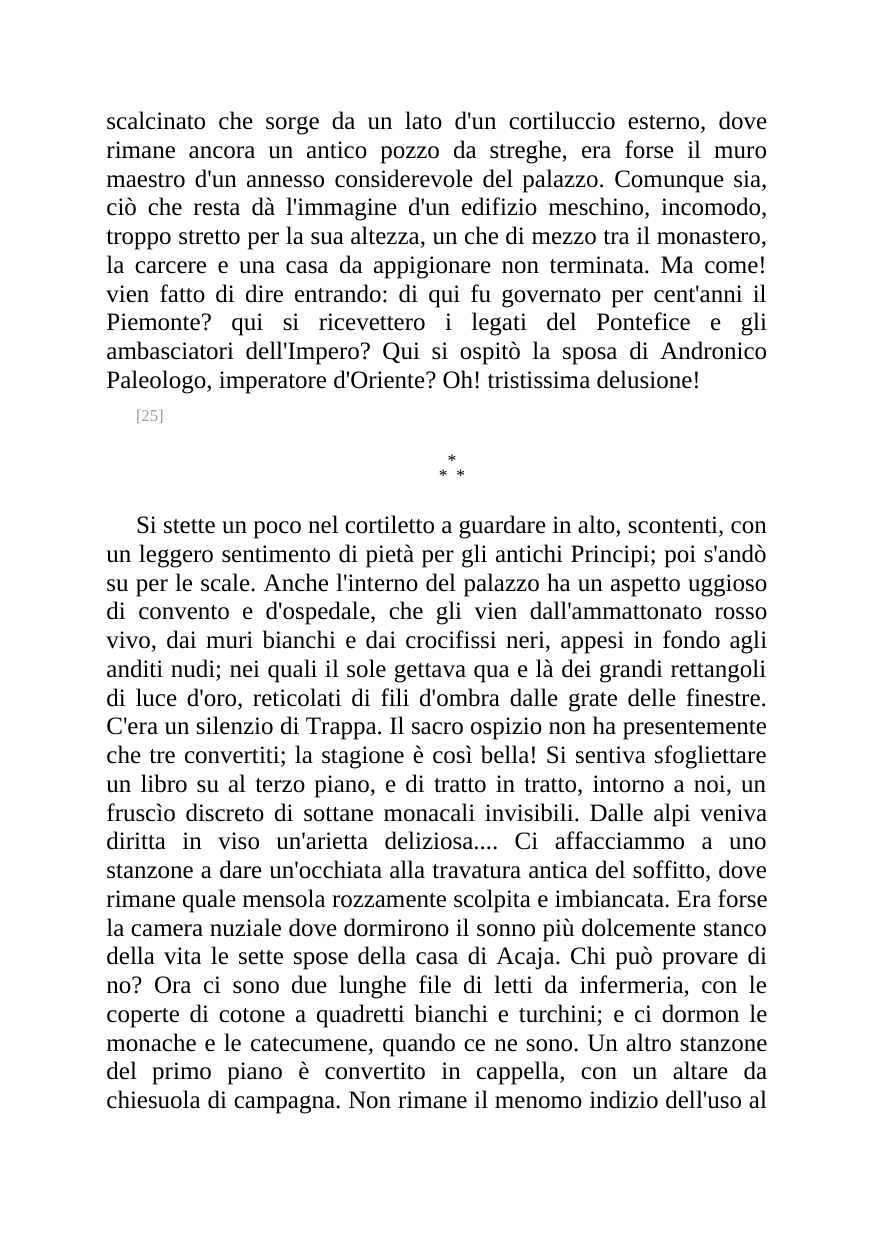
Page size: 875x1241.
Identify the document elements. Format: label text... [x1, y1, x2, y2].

text [25] [106, 406, 136, 425]
text scalcinato che sorge da un lato d'un cortiluccio esterno, dove rimane ancora un antico pozzo da streghe, era forse il muro maestro d'un annesso considerevole del palazzo. Comunque sia, ciò che resta dà l'immagine d'un edifizio meschino, incomodo, troppo stretto per la sua altezza, un che di mezzo tra il monastero, la carcere e una casa da appigionare non terminata. Ma come! vien fatto di dire entrando: di qui fu governato per cent'anni il Piemonte? qui si ricevettero i legati del Pontefice e gli ambasciatori dell'Impero? Qui si ospitò la sposa di Andronico Paleologo, imperatore d'Oriente? Oh! tristissima delusione! [106, 106, 768, 394]
text Si stette un poco nel cortiletto a guardare in alto, scontenti, con un leggero sentimento di pietà per gli antichi Principi; poi s'andò su per le scale. Anche l'interno del palazzo ha un aspetto uggioso di convento e d'ospedale, che gli vien dall'ammattonato rosso vivo, dai muri bianchi e dai crocifissi neri, appesi in fondo agli anditi nudi; nei quali il sole gettava qua e là dei grandi rettangoli di luce d'oro, reticolati di fili d'ombra dalle grate delle finestre. C'era un silenzio di Trappa. Il sacro ospizio non ha presentemente che tre convertiti; la stagione è così bella! Si sentiva sfogliettare un libro su al terzo piano, e di tratto in tratto, intorno a noi, un fruscìo discreto di sottane monacali invisibili. Dalle alpi veniva diritta in viso un'arietta deliziosa.... Ci affacciammo a uno stanzone a dare un'occhiata alla travatura antica del soffitto, dove rimane quale mensola rozzamente scolpita e imbiancata. Era forse la camera nuziale dove dormirono il sonno più dolcemente stanco della vita le sette spose della casa di Acaja. Chi può provare di no? Ora ci sono due lunghe file di letti da infermeria, con le coperte di cotone a quadretti bianchi e turchini; e ci dormon le monache e le catecumene, quando ce ne sono. Un altro stanzone del primo piano è convertito in cappella, con un altare da chiesuola di campagna. Non rimane il menomo indizio dell'uso al [106, 510, 768, 1114]
text [25] [164, 406, 768, 425]
text *** [106, 450, 768, 485]
